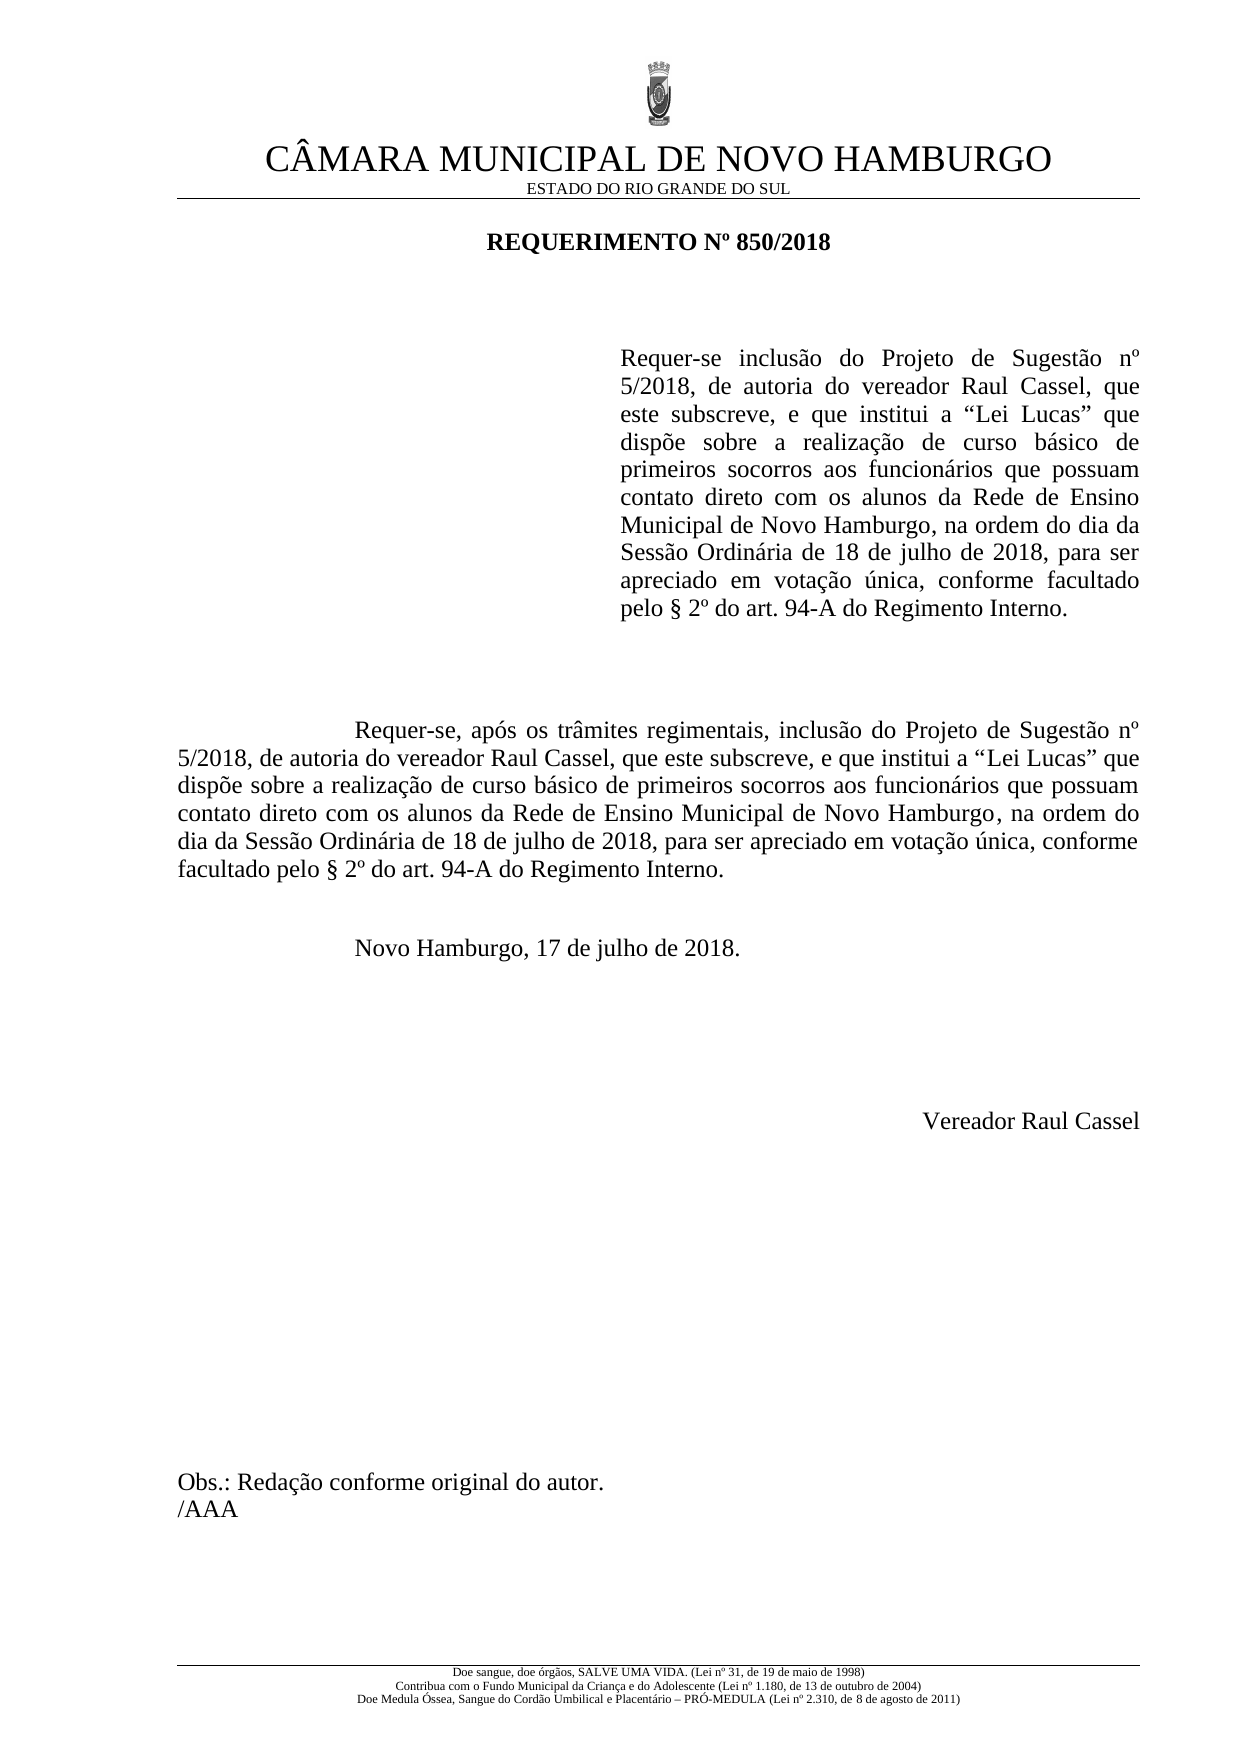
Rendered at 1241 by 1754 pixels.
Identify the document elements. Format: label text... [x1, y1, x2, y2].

text REQUERIMENTO Nº 850/2018 [177, 228, 1140, 256]
text Vereador Raul Cassel [177, 1107, 1140, 1135]
text Novo Hamburgo, 17 de julho de 2018. [177, 934, 1140, 961]
text Requer-se, após os trâmites regimentais, inclusão do Projeto de Sugestão nº 5/2018, de autoria do vereador Raul Cassel, que este subscreve, e que institui a “Lei Lucas” que dispõe sobre a realização de curso básico de primeiros socorros aos funcionários que possuam contato direto com os alunos da Rede de Ensino Municipal de Novo Hamburgo, na ordem do dia da Sessão Ordinária de 18 de julho de 2018, para ser apreciado em votação única, conforme facultado pelo § 2º do art. 94-A do Regimento Interno. [177, 716, 1140, 882]
text Requer-se inclusão do Projeto de Sugestão nº 5/2018, de autoria do vereador Raul Cassel, que este subscreve, e que institui a “Lei Lucas” que dispõe sobre a realização de curso básico de primeiros socorros aos funcionários que possuam contato direto com os alunos da Rede de Ensino Municipal de Novo Hamburgo, na ordem do dia da Sessão Ordinária de 18 de julho de 2018, para ser apreciado em votação única, conforme facultado pelo § 2º do art. 94-A do Regimento Interno. [620, 344, 1140, 622]
text Obs.: Redação conforme original do autor. [177, 1468, 1140, 1495]
text /AAA [177, 1495, 1140, 1523]
